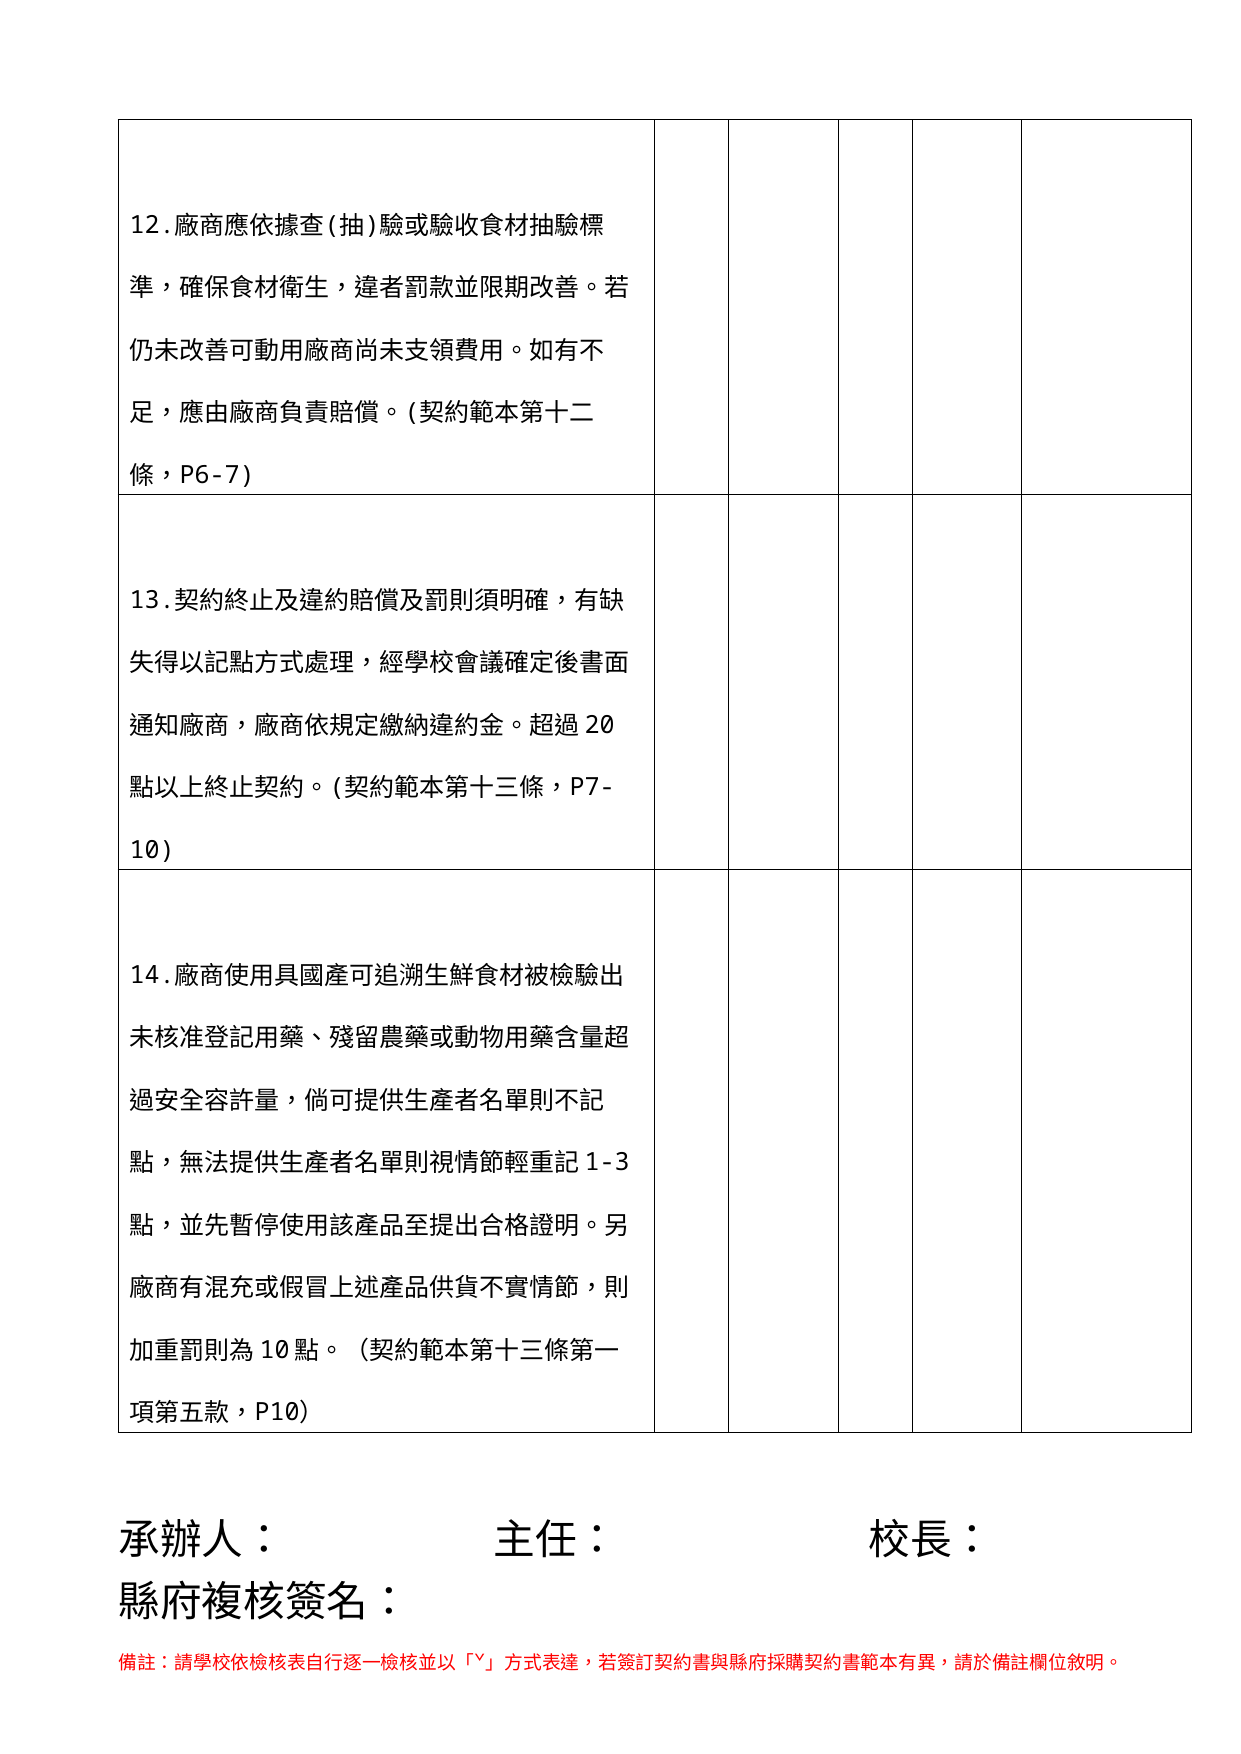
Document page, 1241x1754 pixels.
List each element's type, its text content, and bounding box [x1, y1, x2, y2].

table_cell [1022, 495, 1191, 869]
table_cell [913, 120, 1021, 494]
table_cell [1022, 120, 1191, 494]
table_cell [729, 495, 838, 869]
table_cell 13.契約終止及違約賠償及罰則須明確，有缺失得以記點方式處理，經學校會議確定後書面通知廠商，廠商依規定繳納違約金。超過20點以上終止契約。(契約範本第十三條，P7-10) [119, 495, 654, 869]
text 備註：請學校依檢核表自行逐一檢核並以「ˇ」方式表達，若簽訂契約書與縣府採購契約書範本有異，請於備註欄位敘明。 [118, 1619, 1169, 1682]
table_cell [655, 870, 728, 1432]
table_cell 14.廠商使用具國產可追溯生鮮食材被檢驗出未核准登記用藥、殘留農藥或動物用藥含量超過安全容許量，倘可提供生產者名單則不記點，無法提供生產者名單則視情節輕重記1-3點，並先暫停使用該產品至提出合格證明。另廠商有混充或假冒上述產品供貨不實情節，則加重罰則為10點。（契約範本第十三條第一項第五款，P10） [119, 870, 654, 1432]
table_cell [1022, 870, 1191, 1432]
table_cell [839, 870, 912, 1432]
table_cell [729, 870, 838, 1432]
table_cell 12.廠商應依據查(抽)驗或驗收食材抽驗標準，確保食材衛生，違者罰款並限期改善。若仍未改善可動用廠商尚未支領費用。如有不足，應由廠商負責賠償。(契約範本第十二條，P6-7) [119, 120, 654, 494]
table_cell [655, 120, 728, 494]
text 縣府複核簽名： [118, 1557, 1169, 1619]
table_cell [655, 495, 728, 869]
table_cell [839, 495, 912, 869]
table_cell [913, 870, 1021, 1432]
text 承辦人： 主任： 校長： [118, 1494, 1169, 1557]
table_cell [913, 495, 1021, 869]
table_cell [729, 120, 838, 494]
table_cell [839, 120, 912, 494]
